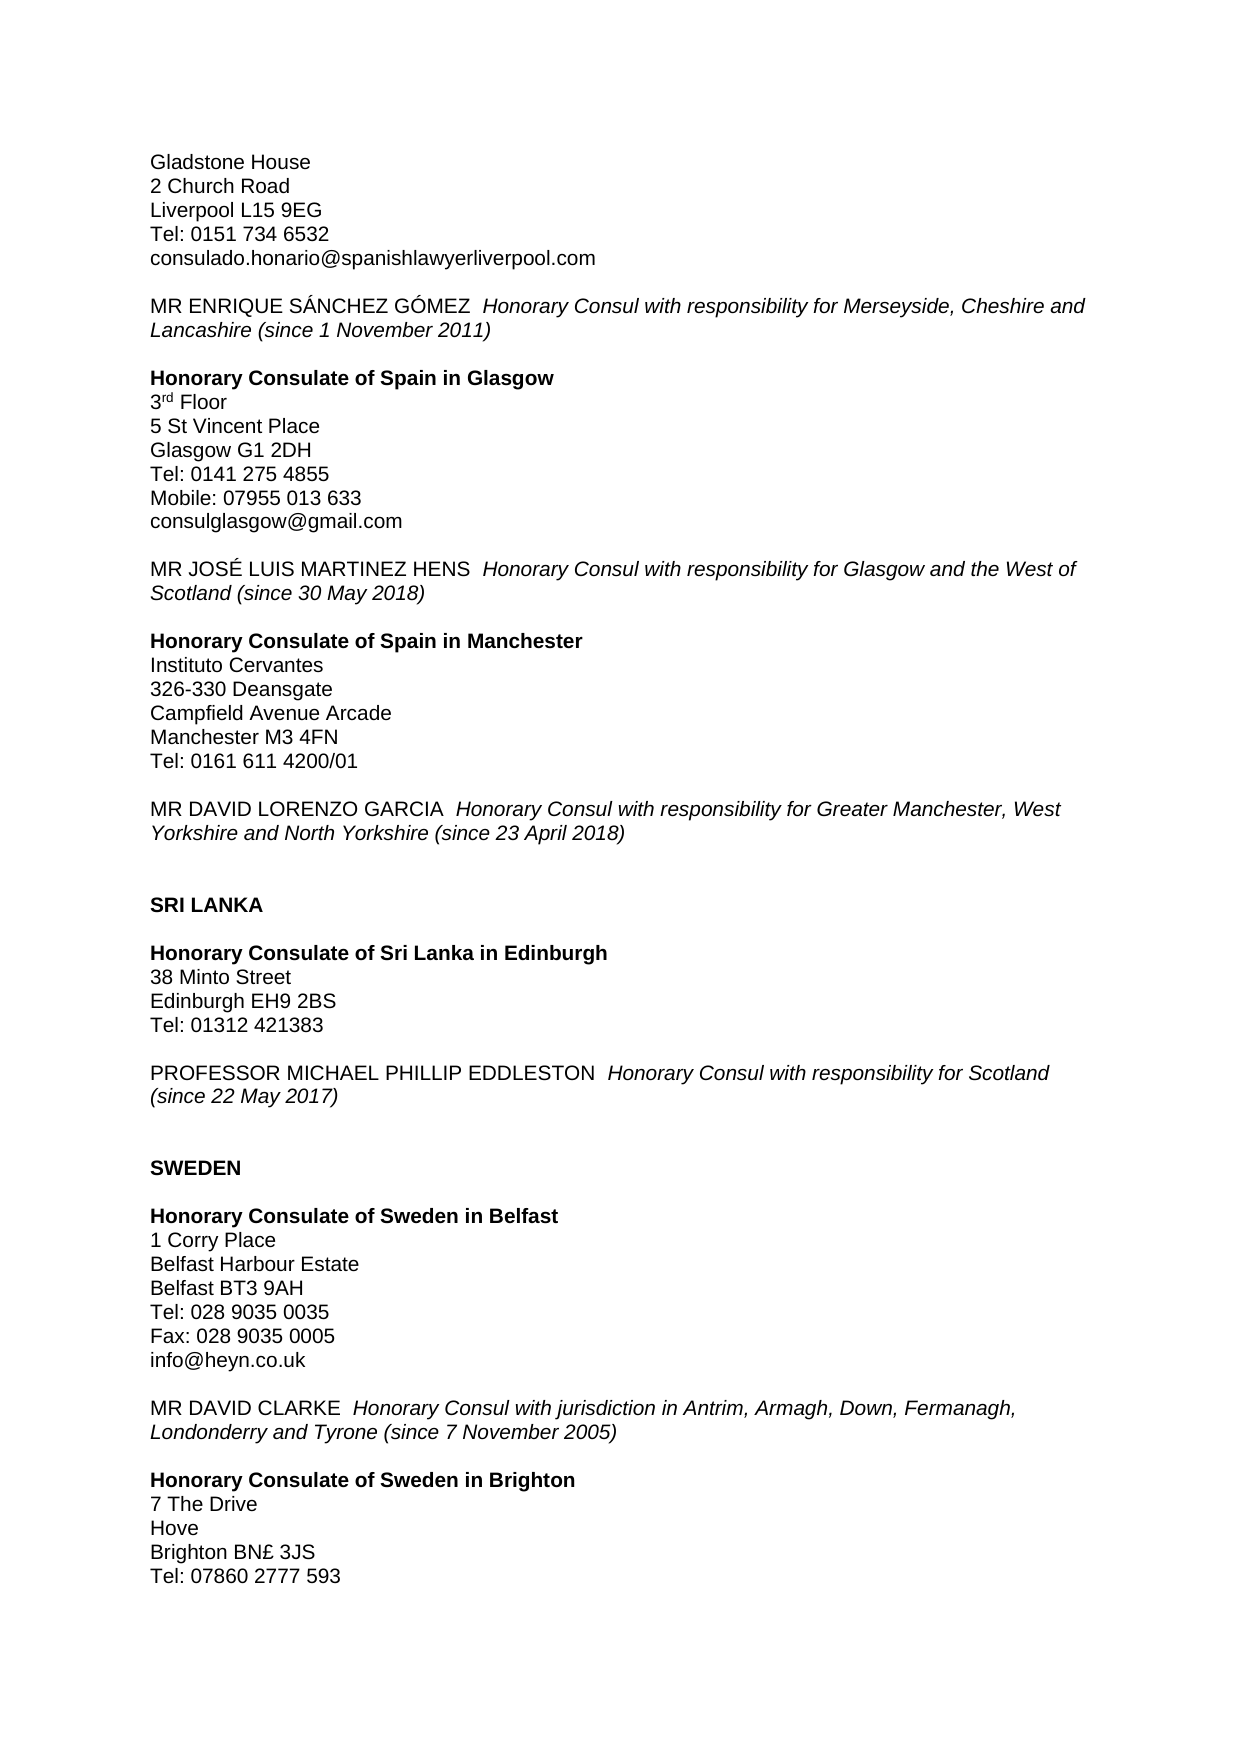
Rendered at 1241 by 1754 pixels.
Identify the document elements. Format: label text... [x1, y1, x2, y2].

text Gladstone House [150, 150, 1090, 174]
text Hove [150, 1516, 1090, 1539]
text Honorary Consulate of Sweden in Belfast [150, 1204, 1090, 1228]
text Campfield Avenue Arcade [150, 701, 1090, 725]
text Tel: 01312 421383 [150, 1012, 1090, 1036]
text Tel: 0161 611 4200/01 [150, 749, 1090, 773]
text SRI LANKA [150, 893, 1090, 917]
text info@heyn.co.uk [150, 1348, 1090, 1372]
text 3rd Floor [150, 389, 1090, 413]
text Honorary Consulate of Sweden in Brighton [150, 1468, 1090, 1492]
text Honorary Consulate of Spain in Manchester [150, 629, 1090, 653]
text Belfast Harbour Estate [150, 1252, 1090, 1276]
text SWEDEN [150, 1156, 1090, 1180]
text Tel: 07860 2777 593 [150, 1563, 1090, 1587]
text MR JOSÉ LUIS MARTINEZ HENS Honorary Consul with responsibility for Glasgow and the West of Scotland (since 30 May 2018) [150, 557, 1090, 605]
text PROFESSOR MICHAEL PHILLIP EDDLESTON Honorary Consul with responsibility for Scotland (since 22 May 2017) [150, 1060, 1090, 1108]
text Honorary Consulate of Spain in Glasgow [150, 366, 1090, 389]
text MR DAVID LORENZO GARCIA Honorary Consul with responsibility for Greater Manchester, West Yorkshire and North Yorkshire (since 23 April 2018) [150, 797, 1090, 845]
text consulglasgow@gmail.com [150, 509, 1090, 533]
text 7 The Drive [150, 1492, 1090, 1516]
text Tel: 0141 275 4855 [150, 461, 1090, 485]
text 2 Church Road [150, 174, 1090, 198]
text consulado.honario@spanishlawyerliverpool.com [150, 246, 1090, 270]
text Manchester M3 4FN [150, 725, 1090, 749]
text Glasgow G1 2DH [150, 437, 1090, 461]
text Tel: 028 9035 0035 [150, 1300, 1090, 1324]
text Honorary Consulate of Sri Lanka in Edinburgh [150, 941, 1090, 964]
text Belfast BT3 9AH [150, 1276, 1090, 1300]
text Liverpool L15 9EG [150, 198, 1090, 222]
text MR DAVID CLARKE Honorary Consul with jurisdiction in Antrim, Armagh, Down, Fermanagh, Londonderry and Tyrone (since 7 November 2005) [150, 1396, 1090, 1444]
text Mobile: 07955 013 633 [150, 485, 1090, 509]
text 326-330 Deansgate [150, 677, 1090, 701]
text Instituto Cervantes [150, 653, 1090, 677]
text MR ENRIQUE SÁNCHEZ GÓMEZ Honorary Consul with responsibility for Merseyside, Cheshire and Lancashire (since 1 November 2011) [150, 294, 1090, 342]
text Edinburgh EH9 2BS [150, 988, 1090, 1012]
text Fax: 028 9035 0005 [150, 1324, 1090, 1348]
text Brighton BN£ 3JS [150, 1539, 1090, 1563]
text Tel: 0151 734 6532 [150, 222, 1090, 246]
text 38 Minto Street [150, 964, 1090, 988]
text 5 St Vincent Place [150, 413, 1090, 437]
text 1 Corry Place [150, 1228, 1090, 1252]
